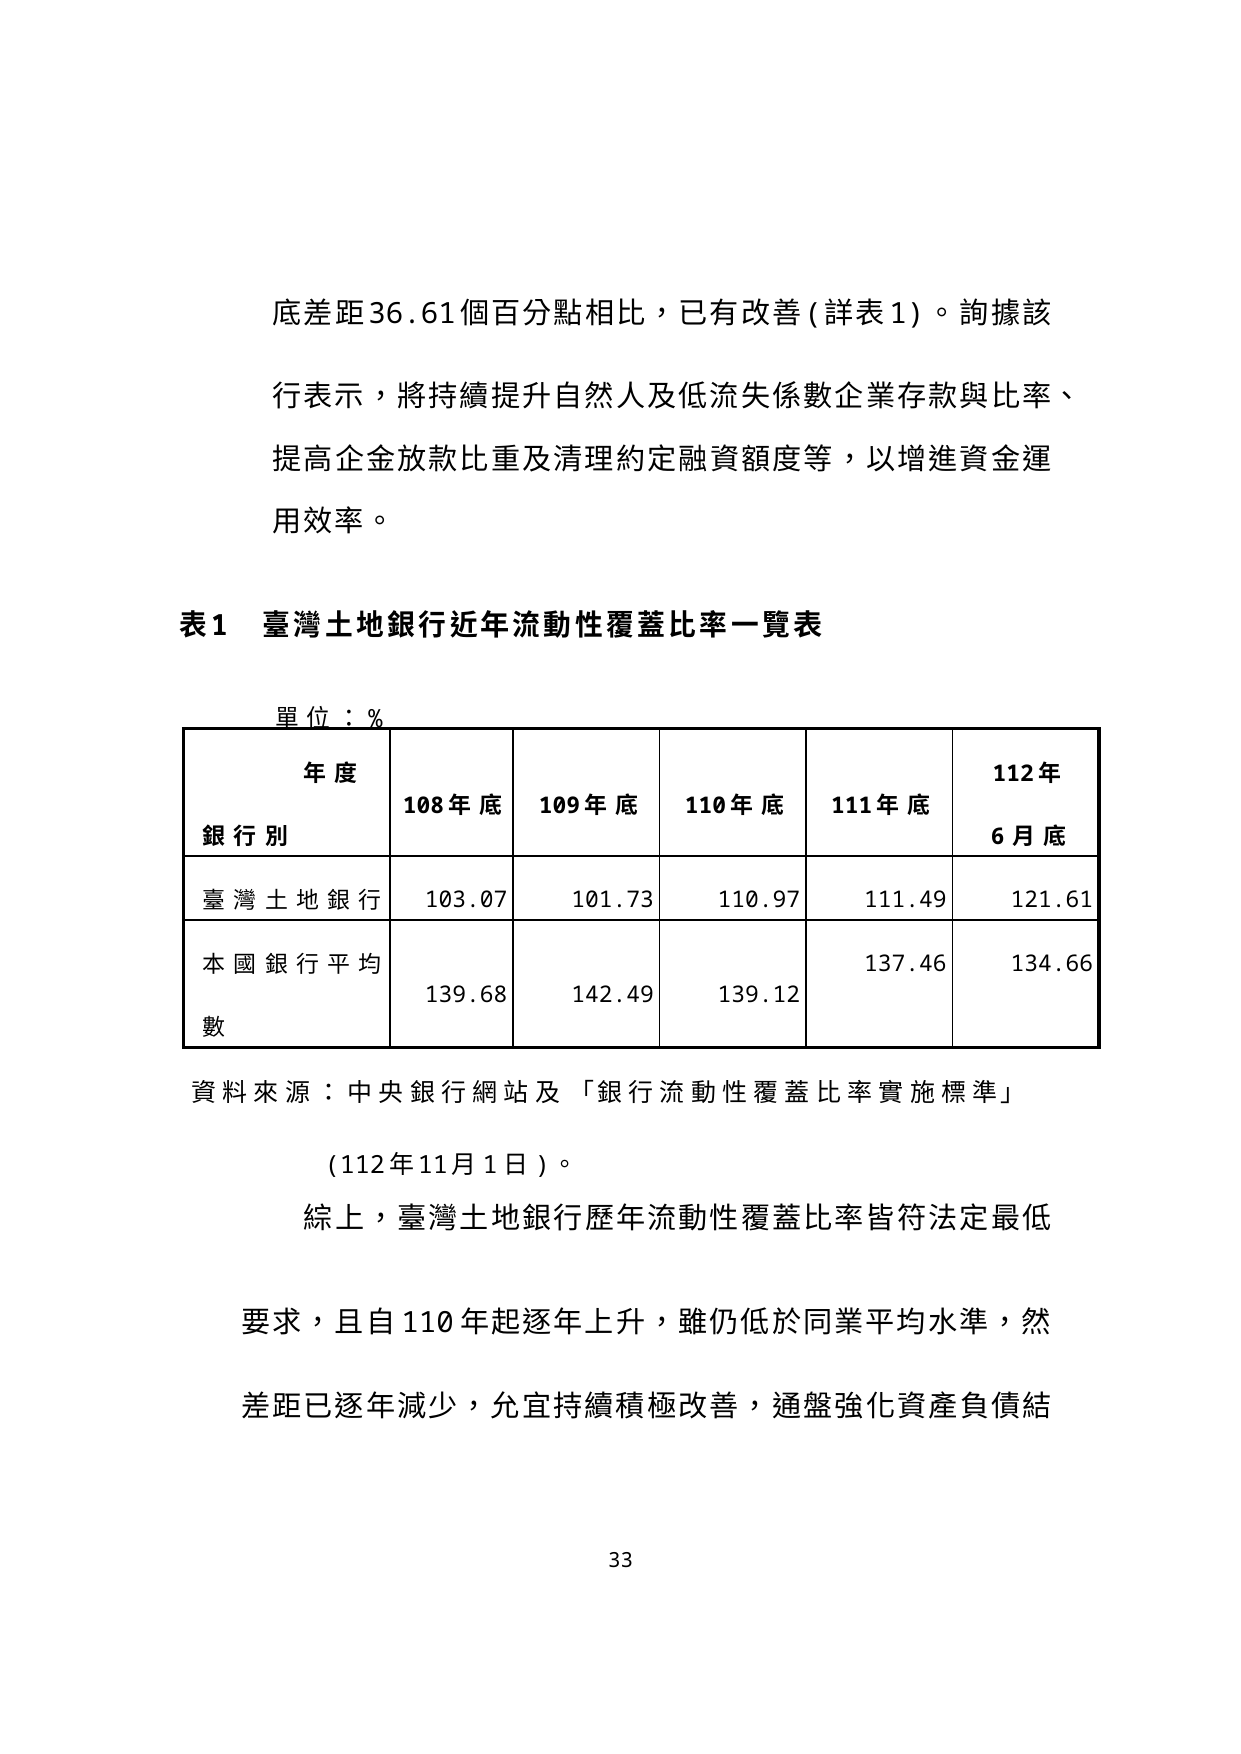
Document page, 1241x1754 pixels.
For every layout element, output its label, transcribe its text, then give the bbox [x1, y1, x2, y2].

table_header 108年底 [391, 730, 512, 855]
table_header 112年 6月底 [953, 730, 1097, 855]
table_cell 103.07 [391, 857, 512, 919]
table_cell 134.66 [953, 921, 1097, 1046]
table_cell 121.61 [953, 857, 1097, 919]
table_cell 110.97 [660, 857, 805, 919]
table_header 111年底 [807, 730, 952, 855]
table_cell 137.46 [807, 921, 952, 1046]
table_header 109年底 [514, 730, 659, 855]
text 表1 臺灣土地銀行近年流動性覆蓋比率一覽表 單位：% [177, 540, 1092, 727]
text 綜上，臺灣土地銀行歷年流動性覆蓋比率皆符法定最低要求，且自110年起逐年上升，雖仍低於同業平均水準，然差距已逐年減少，允宜持續積極改善，通盤強化資產負債結 [236, 1174, 1063, 1424]
text 資料來源：中央銀行網站及「銀行流動性覆蓋比率實施標準」(112年11月1日)。 [178, 1049, 1063, 1174]
table_header 110年底 [660, 730, 805, 855]
table_cell 139.12 [660, 921, 805, 1046]
table_cell 142.49 [514, 921, 659, 1046]
table_header 年度 銀行別 [185, 730, 389, 855]
table_cell 101.73 [514, 857, 659, 919]
table_cell 111.49 [807, 857, 952, 919]
text 據臺灣土地銀行提供資料，自主管機關頒布前揭實施標準以來，該行之流動性覆蓋比率皆符合法定最低要求，復就108年至112年間是項比率之變動趨勢分析，自110年起逐年上升，至112年6月底止，該行流動性覆蓋比率為121.61%，已較108年增加18.54個百分點；復與同期間本國銀行平均數額相比，該行流動性覆蓋比率雖相對較低，然其差距自110年起已逐年下降，迄112年6月底止，是項比率低於同期間同業水準13.05個百分點，與108年底差距36.61個百分點相比，已有改善(詳表1)。詢據該行表示，將持續提升自然人及低流失係數企業存款與比率、提高企金放款比重及清理約定融資額度等，以增進資金運用效率。 [266, 227, 1063, 540]
table_cell 臺灣土地銀行 [185, 857, 389, 919]
table_cell 139.68 [391, 921, 512, 1046]
table_cell 本國銀行平均數 [185, 921, 389, 1046]
